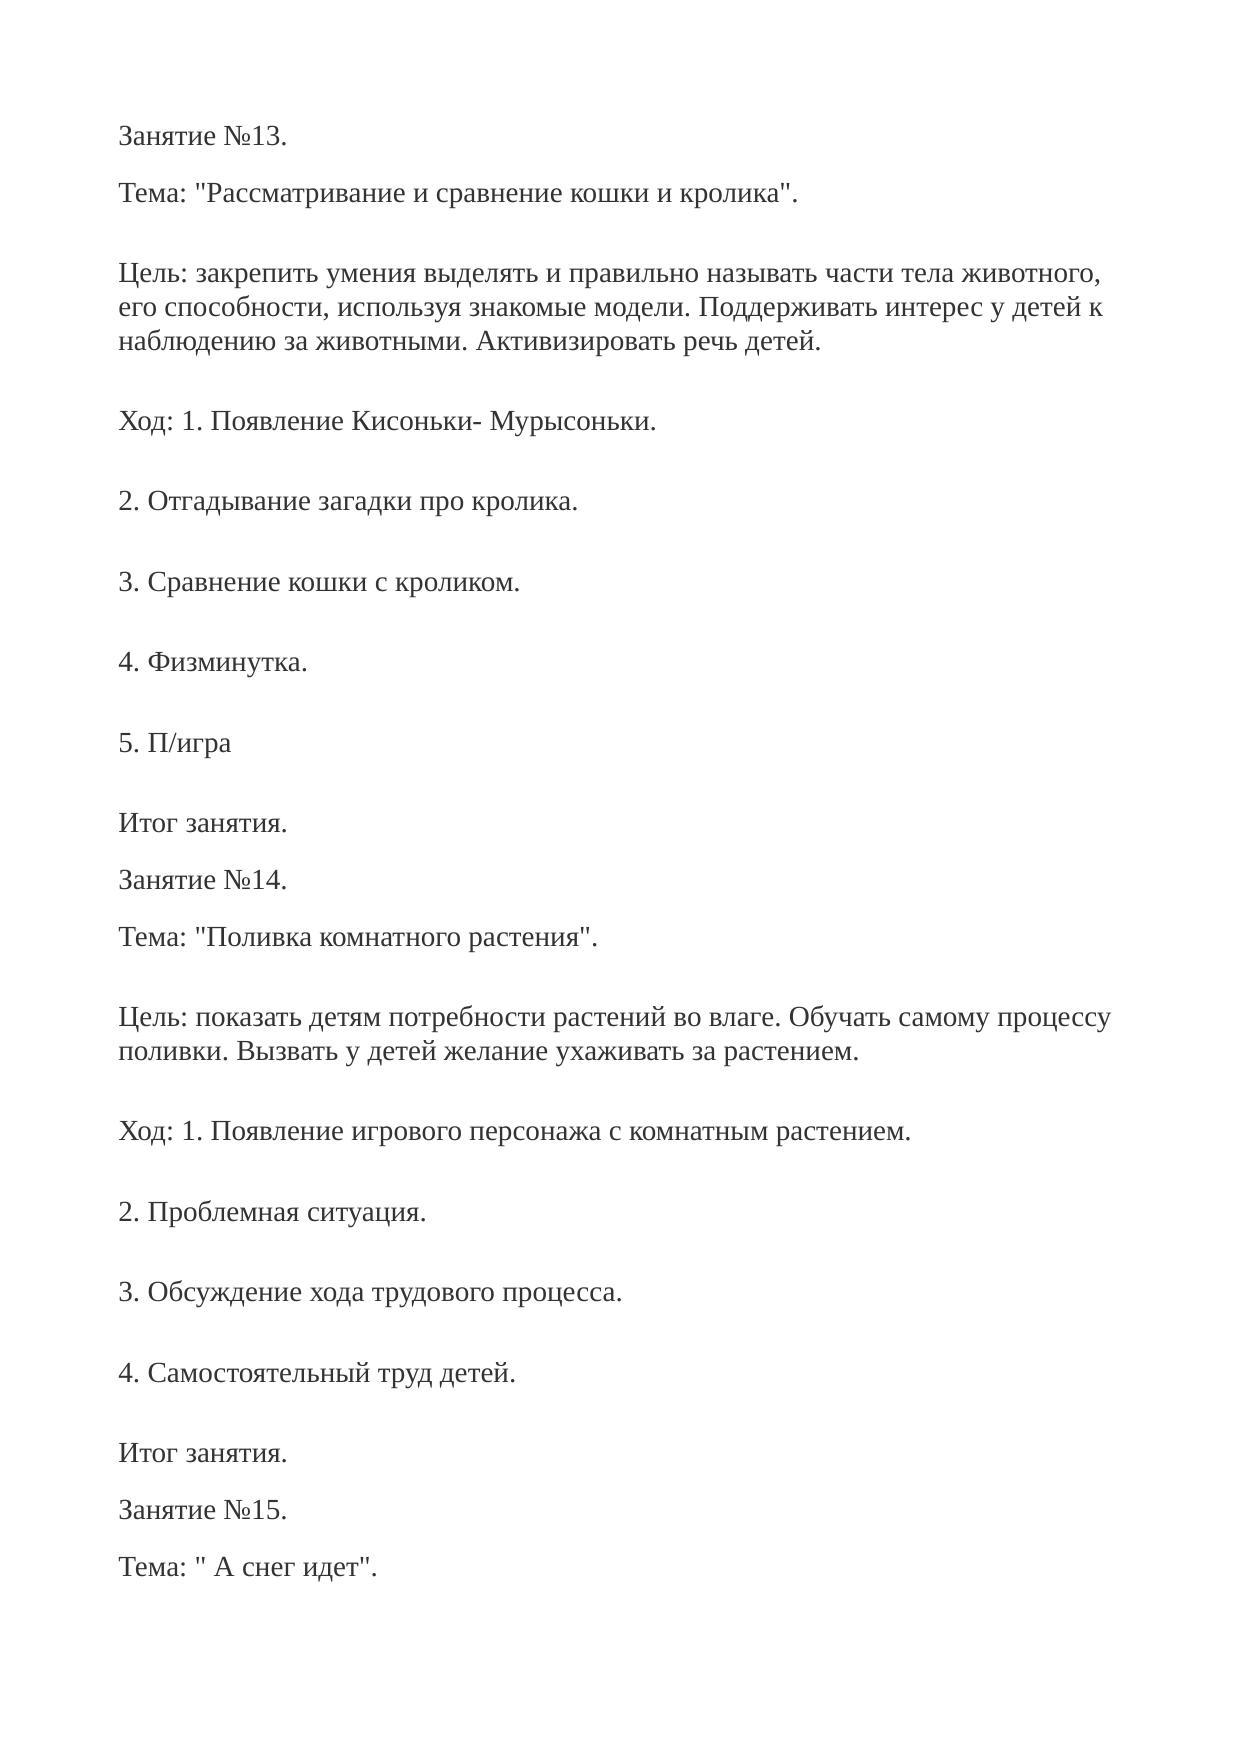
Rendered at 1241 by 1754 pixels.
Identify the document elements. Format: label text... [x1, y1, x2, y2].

text 2. Отгадывание загадки про кролика. [118, 483, 1122, 517]
text Ход: 1. Появление игрового персонажа с комнатным растением. [118, 1113, 1122, 1147]
text Занятие №15. [118, 1492, 1122, 1526]
text Тема: "Рассматривание и сравнение кошки и кролика". [118, 175, 1122, 209]
text Тема: "Поливка комнатного растения". [118, 919, 1122, 953]
text 4. Физминутка. [118, 644, 1122, 678]
text Итог занятия. [118, 1435, 1122, 1469]
text Ход: 1. Появление Кисоньки- Мурысоньки. [118, 403, 1122, 437]
text Тема: " А снег идет". [118, 1549, 1122, 1583]
text 5. П/игра [118, 725, 1122, 758]
text 3. Сравнение кошки с кроликом. [118, 564, 1122, 597]
text Итог занятия. [118, 805, 1122, 839]
text 2. Проблемная ситуация. [118, 1194, 1122, 1227]
text Занятие №14. [118, 862, 1122, 896]
text Цель: закрепить умения выделять и правильно называть части тела животного, его способности, используя знакомые модели. Поддерживать интерес у детей к наблюдению за животными. Активизировать речь детей. [118, 256, 1122, 356]
text Занятие №13. [118, 118, 1122, 152]
text 3. Обсуждение хода трудового процесса. [118, 1274, 1122, 1308]
text Цель: показать детям потребности растений во влаге. Обучать самому процессу поливки. Вызвать у детей желание ухаживать за растением. [118, 999, 1122, 1067]
text 4. Самостоятельный труд детей. [118, 1355, 1122, 1388]
